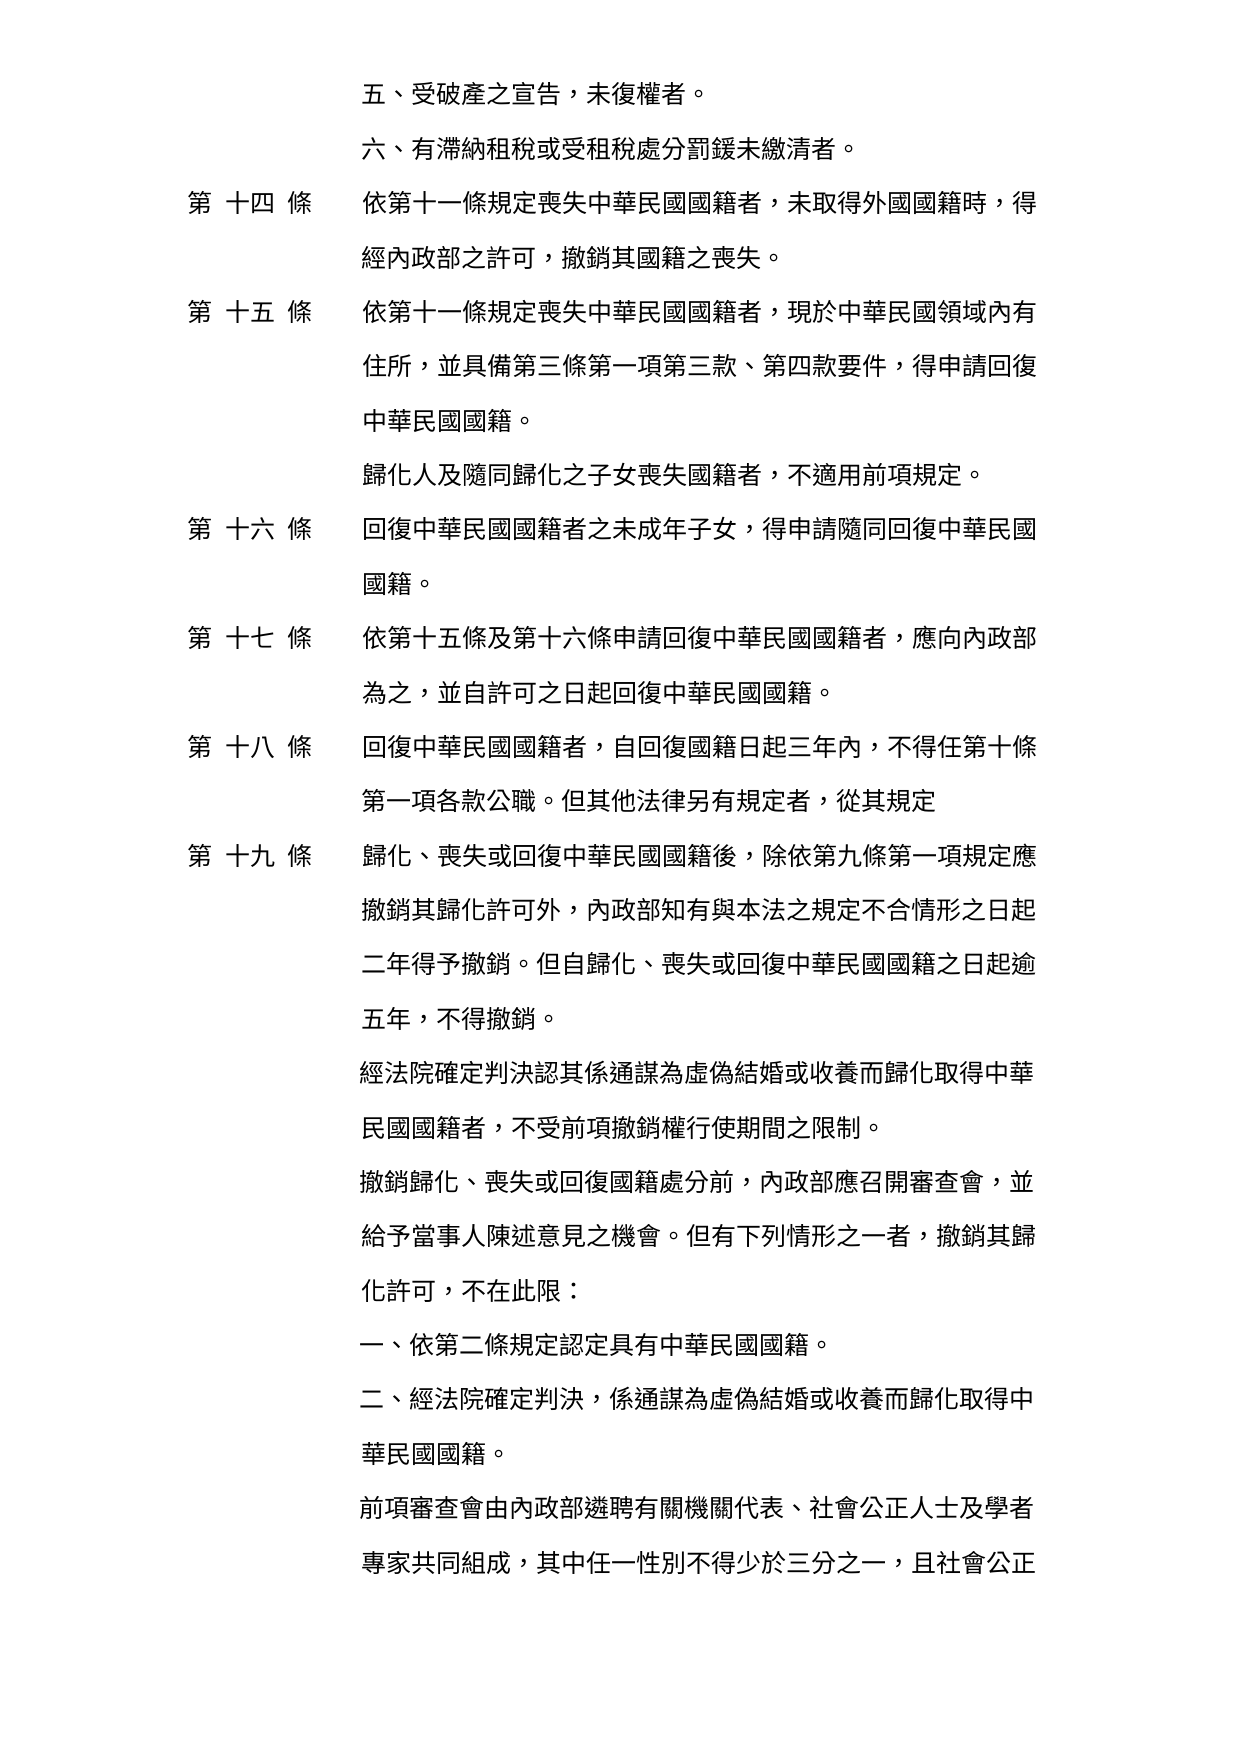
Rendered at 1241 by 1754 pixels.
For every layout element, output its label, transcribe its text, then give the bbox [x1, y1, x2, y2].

text 一、依第二條規定認定具有中華民國國籍。 [359, 1326, 1053, 1362]
text 前項審查會由內政部遴聘有關機關代表、社會公正人士及學者專家共同組成，其中任一性別不得少於三分之一，且社會公正 [359, 1489, 1053, 1579]
text 歸化人及隨同歸化之子女喪失國籍者，不適用前項規定。 [362, 456, 1053, 492]
text 第 十六 條 回復中華民國國籍者之未成年子女，得申請隨同回復中華民國國籍。 [187, 510, 1053, 601]
text 二、經法院確定判決，係通謀為虛偽結婚或收養而歸化取得中華民國國籍。 [359, 1380, 1053, 1471]
text 第 十九 條 歸化、喪失或回復中華民國國籍後，除依第九條第一項規定應撤銷其歸化許可外，內政部知有與本法之規定不合情形之日起二年得予撤銷。但自歸化、喪失或回復中華民國國籍之日起逾五年，不得撤銷。 [187, 836, 1053, 1036]
text 第 十八 條 回復中華民國國籍者，自回復國籍日起三年內，不得任第十條第一項各款公職。但其他法律另有規定者，從其規定 [187, 727, 1053, 818]
text 經法院確定判決認其係通謀為虛偽結婚或收養而歸化取得中華民國國籍者，不受前項撤銷權行使期間之限制。 [359, 1054, 1053, 1144]
text 第 十四 條 依第十一條規定喪失中華民國國籍者，未取得外國國籍時，得經內政部之許可，撤銷其國籍之喪失。 [187, 184, 1053, 274]
text 第 十五 條 依第十一條規定喪失中華民國國籍者，現於中華民國領域內有住所，並具備第三條第一項第三款、第四款要件，得申請回復中華民國國籍。 [187, 292, 1053, 437]
text 撤銷歸化、喪失或回復國籍處分前，內政部應召開審查會，並給予當事人陳述意見之機會。但有下列情形之一者，撤銷其歸化許可，不在此限： [359, 1162, 1053, 1307]
text 第 十七 條 依第十五條及第十六條申請回復中華民國國籍者，應向內政部為之，並自許可之日起回復中華民國國籍。 [187, 619, 1053, 709]
text 六、有滯納租稅或受租稅處分罰鍰未繳清者。 [361, 129, 1053, 166]
text 五、受破產之宣告，未復權者。 [361, 75, 1053, 111]
